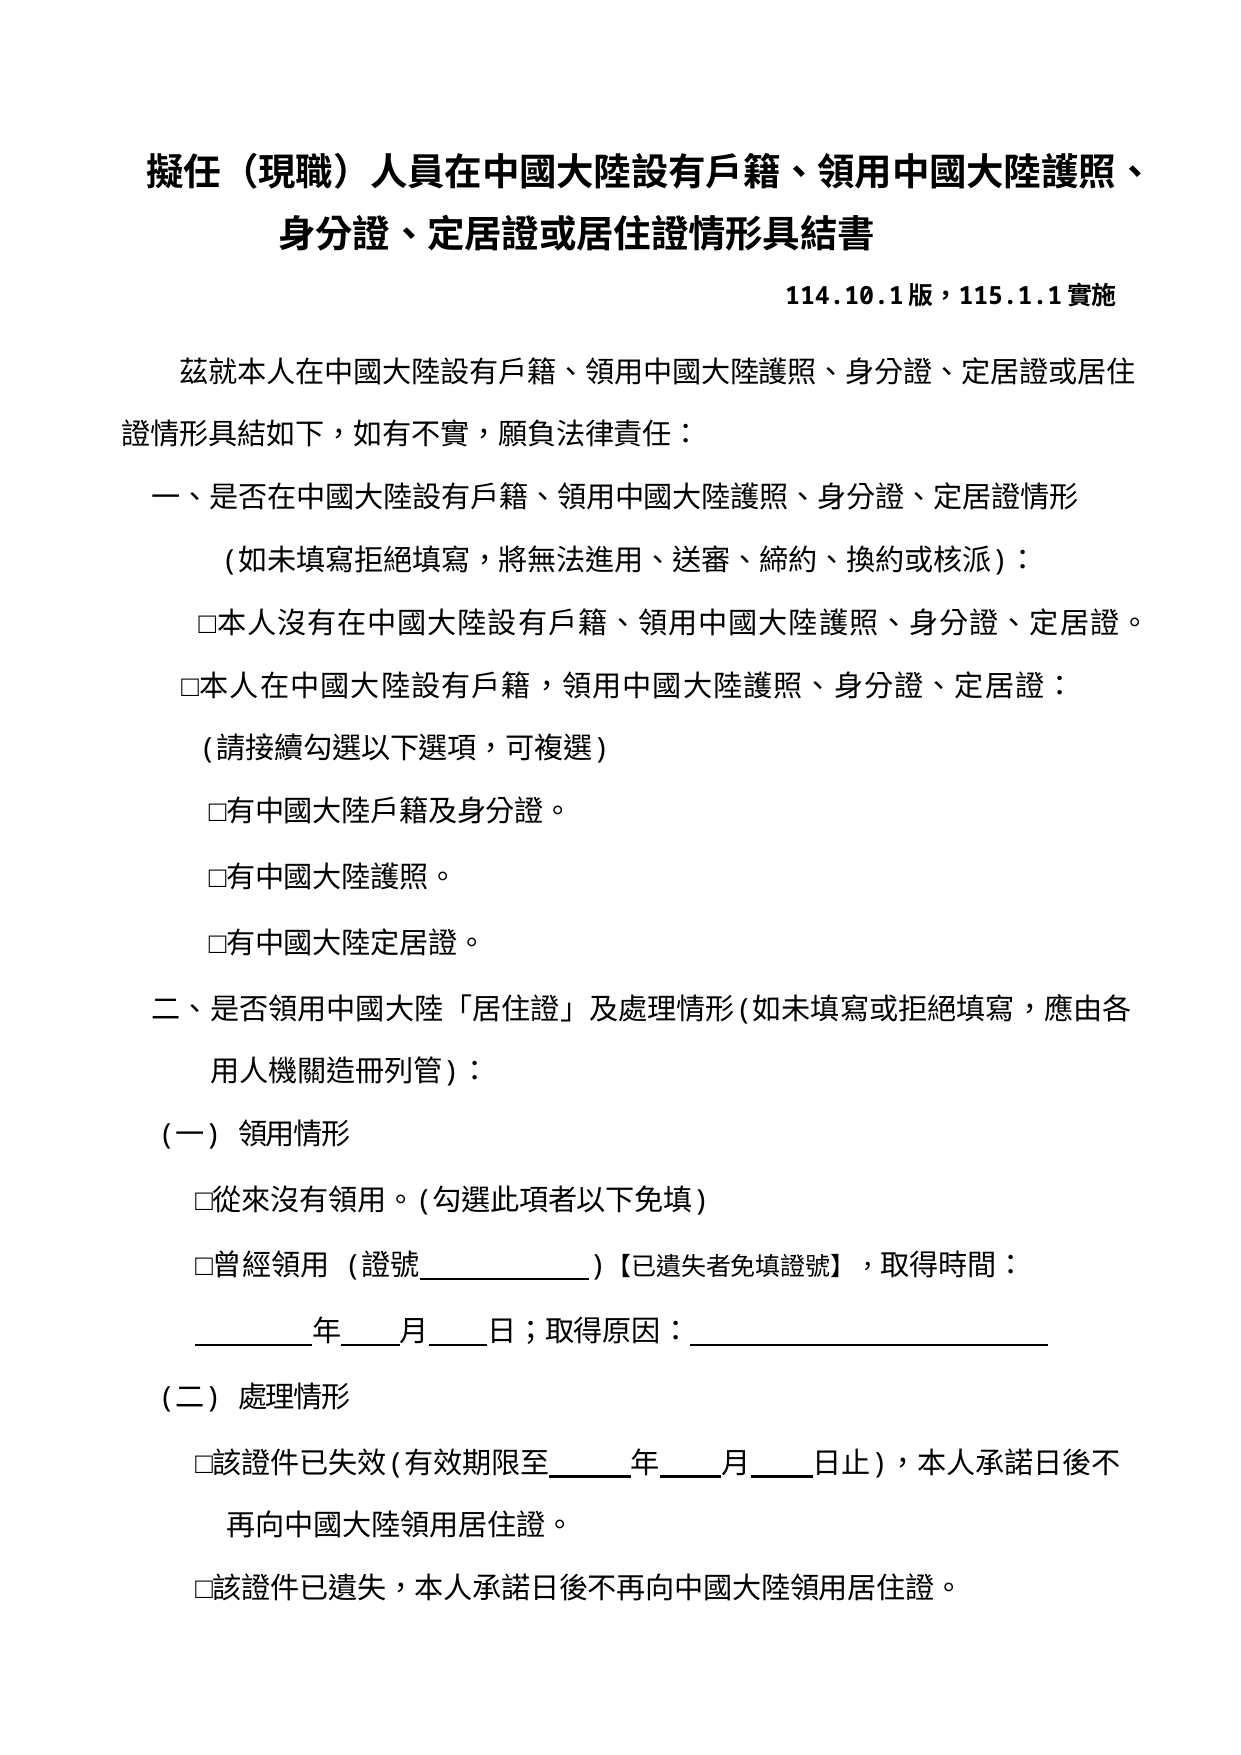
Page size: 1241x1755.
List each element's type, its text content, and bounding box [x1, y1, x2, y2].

text □有中國大陸定居證。 [208, 899, 1162, 962]
text □本人沒有在中國大陸設有戶籍、領用中國大陸護照、身分證、定居證。 [151, 579, 1148, 641]
text 114.10.1版，115.1.1實施 [106, 252, 1117, 314]
text □有中國大陸護照。 [208, 833, 1162, 896]
text 擬任（現職）人員在中國大陸設有戶籍、領用中國大陸護照、身分證、定居證或居住證情形具結書 [146, 127, 1137, 252]
text (請接續勾選以下選項，可複選) [181, 704, 1147, 767]
text □有中國大陸戶籍及身分證。 [208, 768, 1162, 830]
text (一) 領用情形 [158, 1090, 1162, 1152]
text 一、是否在中國大陸設有戶籍、領用中國大陸護照、身分證、定居證情形 [151, 453, 1148, 516]
text □本人在中國大陸設有戶籍，領用中國大陸護照、身分證、定居證： [181, 642, 1147, 704]
text 年 月 日；取得原因： [195, 1287, 1162, 1350]
text (二) 處理情形 [158, 1353, 1162, 1415]
text 茲就本人在中國大陸設有戶籍、領用中國大陸護照、身分證、定居證或居住證情形具結如下，如有不實，願負法律責任： [121, 328, 1147, 453]
text □曾經領用 (證號 )【已遺失者免填證號】，取得時間： [195, 1221, 1162, 1284]
text □從來沒有領用。(勾選此項者以下免填) [195, 1156, 1162, 1218]
text (如未填寫拒絕填寫，將無法進用、送審、締約、換約或核派)： [151, 516, 1148, 579]
text □該證件已失效(有效期限至 年 月 日止)，本人承諾日後不再向中國大陸領用居住證。 [195, 1419, 1148, 1544]
text 二、是否領用中國大陸「居住證」及處理情形(如未填寫或拒絕填寫，應由各用人機關造冊列管)： [151, 965, 1148, 1090]
text □該證件已遺失，本人承諾日後不再向中國大陸領用居住證。 [195, 1544, 1162, 1607]
